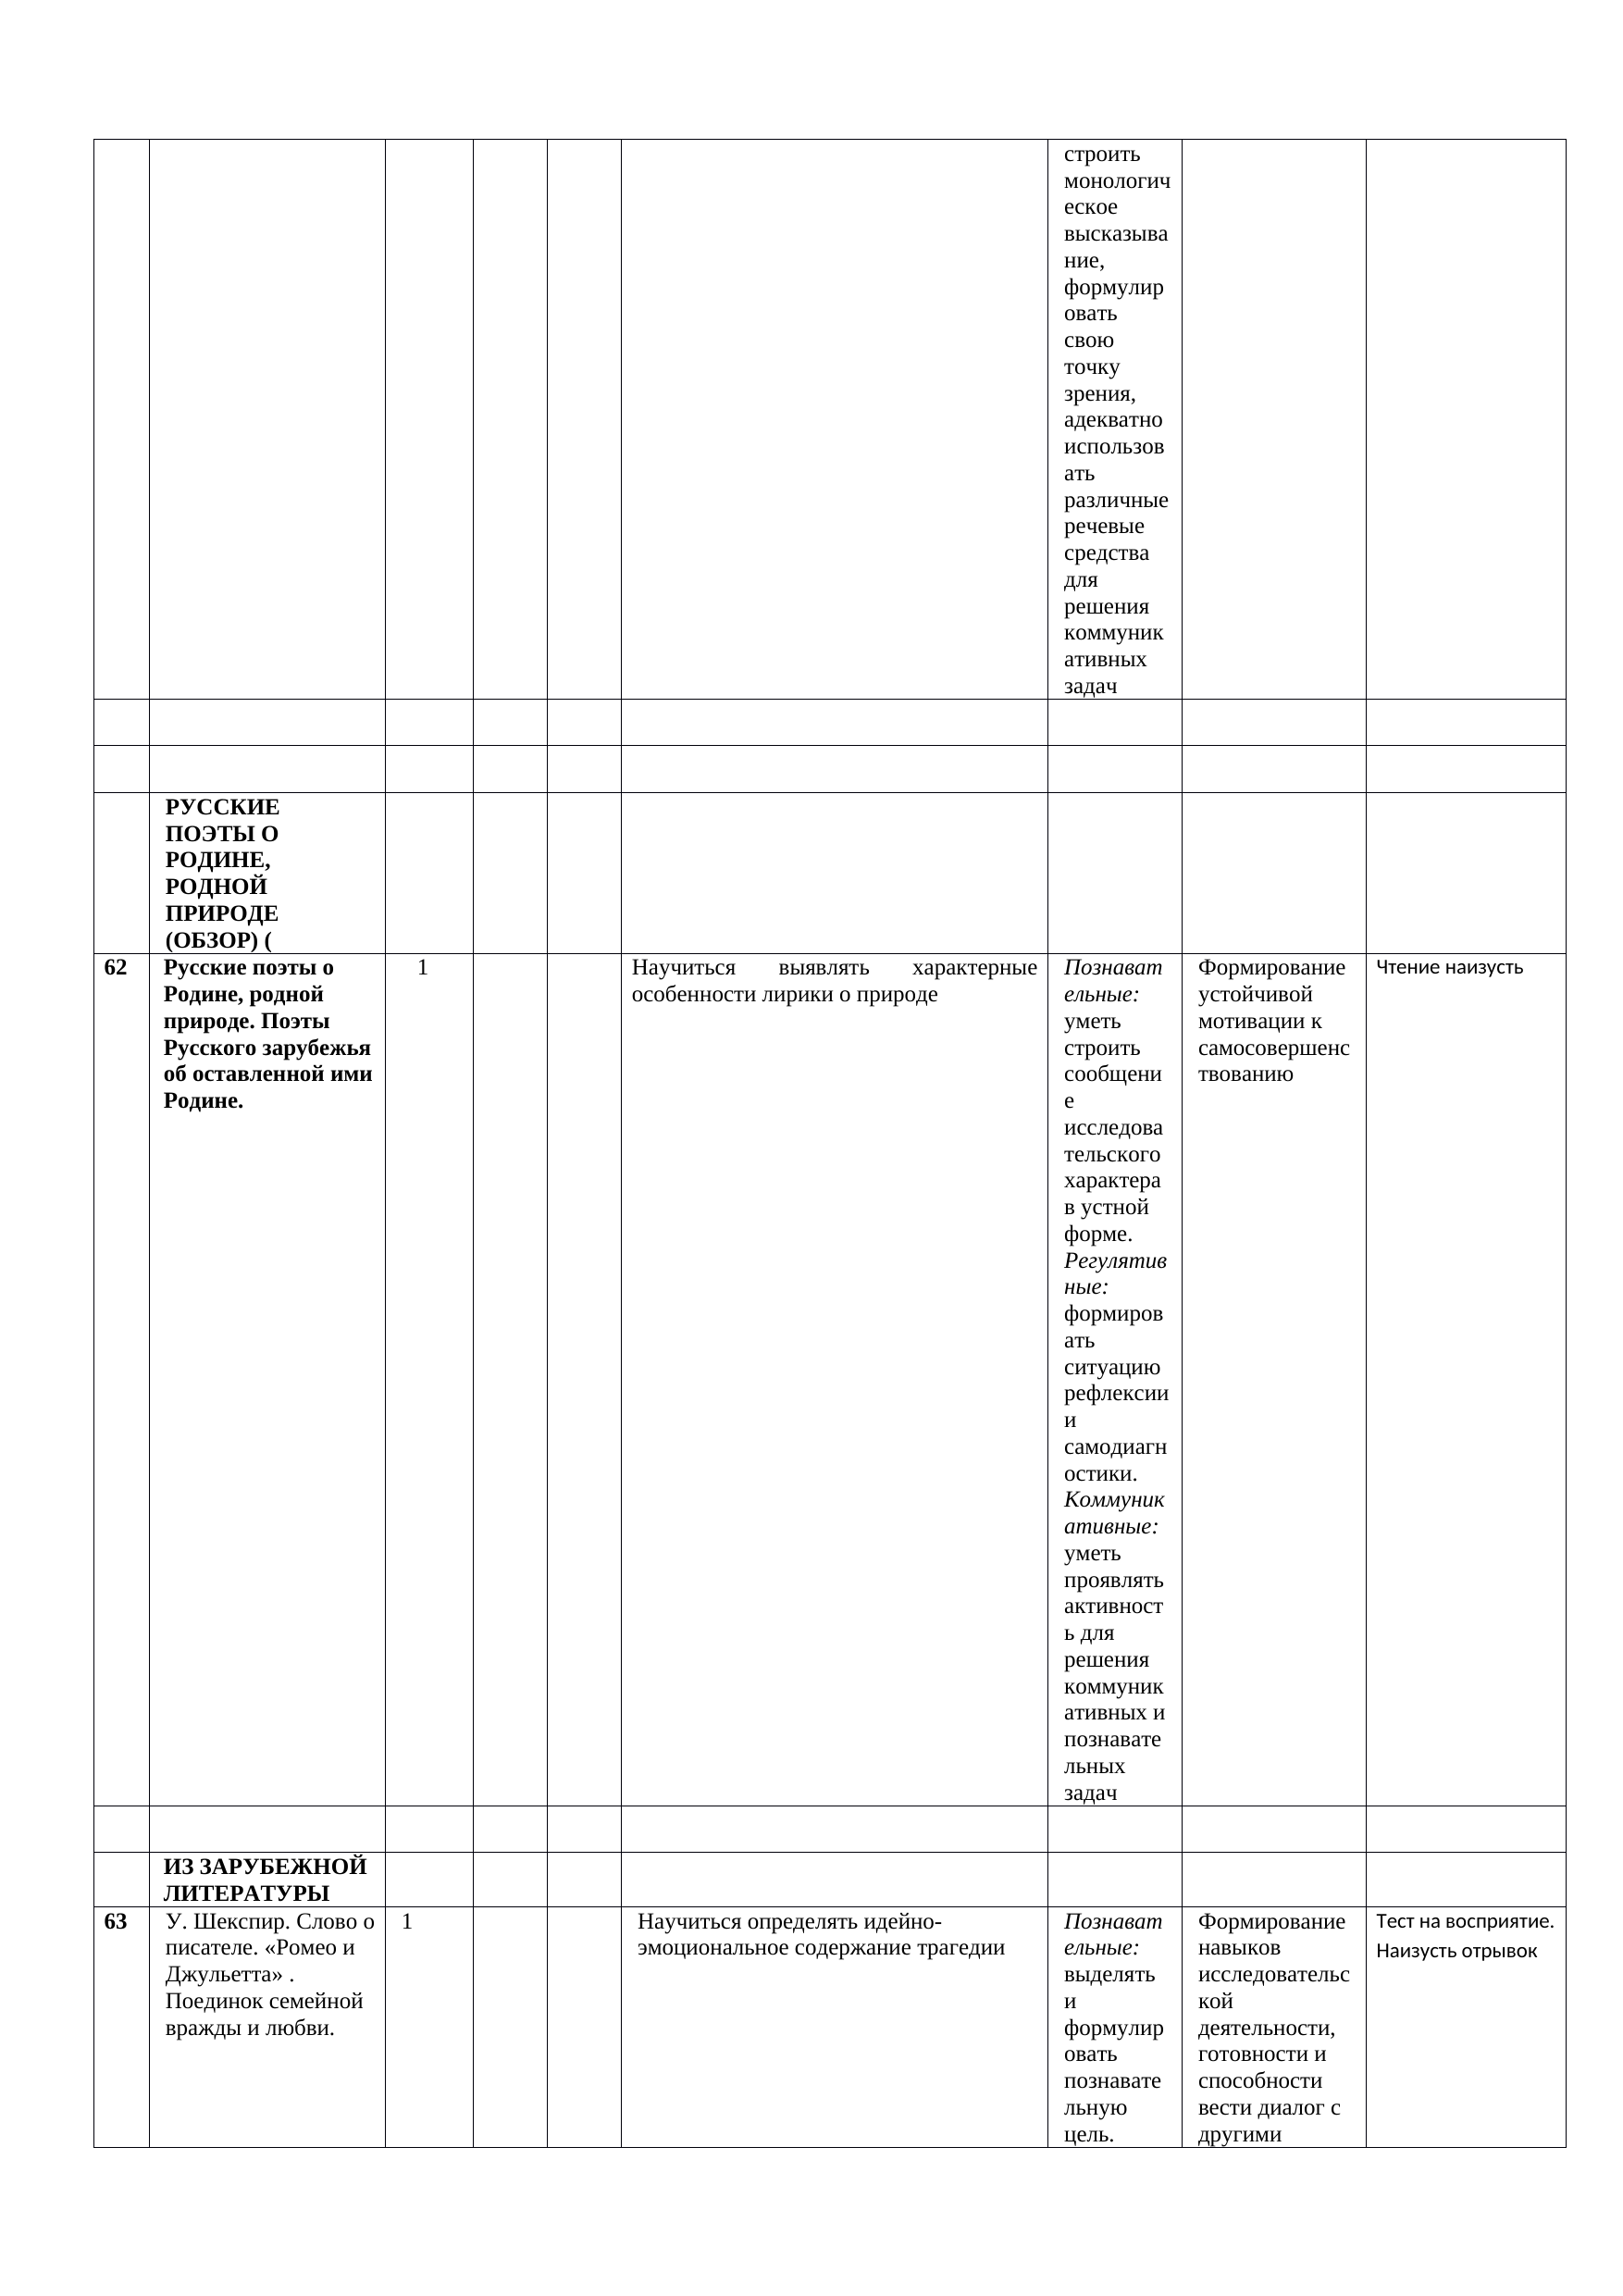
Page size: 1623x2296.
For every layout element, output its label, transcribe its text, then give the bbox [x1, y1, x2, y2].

table_cell [622, 700, 1047, 745]
table_cell 62 [94, 954, 149, 1806]
table_cell Формирование навыков исследовательской деятельности, готовности и способности вести диалог с другими людьми и достигать в нем взаимопонимания [1356, 1907, 1366, 2146]
table_cell [1183, 746, 1366, 792]
table_cell 63 [94, 1907, 149, 2146]
table_cell [150, 1806, 385, 1852]
table_cell [622, 746, 1047, 792]
table_cell Познавательные: уметь строить сообщение исследовательского характера в устной форме. Регулятивные: формировать ситуацию рефлексии и самодиагностики. Коммуникативные: уметь проявлять активность для решения коммуникативных и познавательных задач [1171, 954, 1182, 1806]
table_cell [94, 140, 149, 699]
table_cell [150, 746, 385, 792]
table_cell Познавательные: уметь синтезировать полученную информацию для составления ответа (тест). Регулятивные: уметь выполнять учебные действия (отвечать на вопросы теста); планировать алгоритм ответа, работать самостоятельно. Коммуникативные: уметь строить монологическое высказывание, формулировать свою точку зрения, адекватно использовать различные речевые средства для решения коммуникативных задач [1048, 140, 1064, 699]
table_cell Формирование навыков исследовательской деятельности, готовности и способности вести диалог с другими людьми и достигать в нем взаимопонимания [1183, 1907, 1198, 2146]
table_cell [548, 700, 621, 745]
table_cell [548, 746, 621, 792]
table_cell Чтение наизусть [1367, 954, 1566, 1806]
table_cell [474, 1853, 547, 1906]
table_cell 1 [386, 1907, 473, 2146]
table_cell [548, 1853, 621, 1906]
table_cell [1367, 140, 1566, 699]
table_cell [94, 700, 149, 745]
table_cell [622, 1806, 1047, 1852]
table_cell [474, 1806, 547, 1852]
table_cell [474, 140, 547, 699]
table_cell [548, 1806, 621, 1852]
table_cell [1048, 793, 1182, 952]
table_cell [474, 700, 547, 745]
table_cell Научиться определять идейно-эмоциональное содержание трагедии [622, 1907, 1047, 2146]
table_cell ИЗ ЗАРУБЕЖНОЙ ЛИТЕРАТУРЫ [150, 1853, 164, 1906]
table_cell [1367, 746, 1566, 792]
table_cell РУССКИЕ ПОЭТЫ О РОДИНЕ, РОДНОЙ ПРИРОДЕ (ОБЗОР) ( [375, 793, 385, 952]
table_cell [386, 746, 473, 792]
table_cell [94, 1853, 149, 1906]
table_cell [94, 793, 149, 952]
table_cell [150, 700, 385, 745]
table_cell [386, 1806, 473, 1852]
table_cell [474, 1907, 547, 2146]
table_cell [386, 140, 473, 699]
table_cell ИЗ ЗАРУБЕЖНОЙ ЛИТЕРАТУРЫ [375, 1853, 385, 1906]
table_cell [1183, 1853, 1366, 1906]
table_cell [622, 1853, 1047, 1906]
table_cell [386, 1853, 473, 1906]
table_cell [548, 140, 621, 699]
table_cell [94, 1806, 149, 1852]
table_cell Познавательные: уметь строить сообщение исследовательского характера в устной форме. Регулятивные: формировать ситуацию рефлексии и самодиагностики. Коммуникативные: уметь проявлять активность для решения коммуникативных и познавательных задач [1048, 954, 1064, 1806]
table_cell Научиться выявлять характерные особенности лирики о природе [622, 954, 1047, 1806]
table_cell [1367, 1853, 1566, 1906]
table_cell [1367, 1806, 1566, 1852]
table_cell [548, 793, 621, 952]
table_cell [474, 793, 547, 952]
table_cell [548, 1907, 621, 2146]
table_cell [94, 746, 149, 792]
table_cell [1048, 1853, 1182, 1906]
table_cell [622, 793, 1047, 952]
table_cell [1048, 1806, 1182, 1852]
table_cell [622, 140, 1047, 699]
table_cell [1048, 746, 1182, 792]
table_cell [150, 140, 385, 699]
table_cell [548, 954, 621, 1806]
table_cell [386, 700, 473, 745]
table_cell [474, 954, 547, 1806]
table_cell Русские поэты о Родине, родной природе. Поэты Русского зарубежья об оставленной ими Родине. [150, 954, 385, 1806]
table_cell [1367, 700, 1566, 745]
table_cell 1 [386, 954, 473, 1806]
table_cell РУССКИЕ ПОЭТЫ О РОДИНЕ, РОДНОЙ ПРИРОДЕ (ОБЗОР) ( [150, 793, 166, 952]
table_cell [474, 746, 547, 792]
table_cell У. Шекспир. Слово о писателе. «Ромео и Джульетта» . Поединок семейной вражды и любви. [150, 1907, 385, 2146]
table_cell [386, 793, 473, 952]
table_cell [1183, 140, 1366, 699]
table_cell [1367, 793, 1566, 952]
table_cell Формирование устойчивой мотивации к самосовершенствованию [1183, 954, 1366, 1806]
table_cell [1048, 700, 1182, 745]
table_cell [1183, 1806, 1366, 1852]
table_cell [1183, 700, 1366, 745]
table_cell [1183, 793, 1366, 952]
table_cell Тест на восприятие. Наизусть отрывок [1367, 1907, 1566, 2146]
